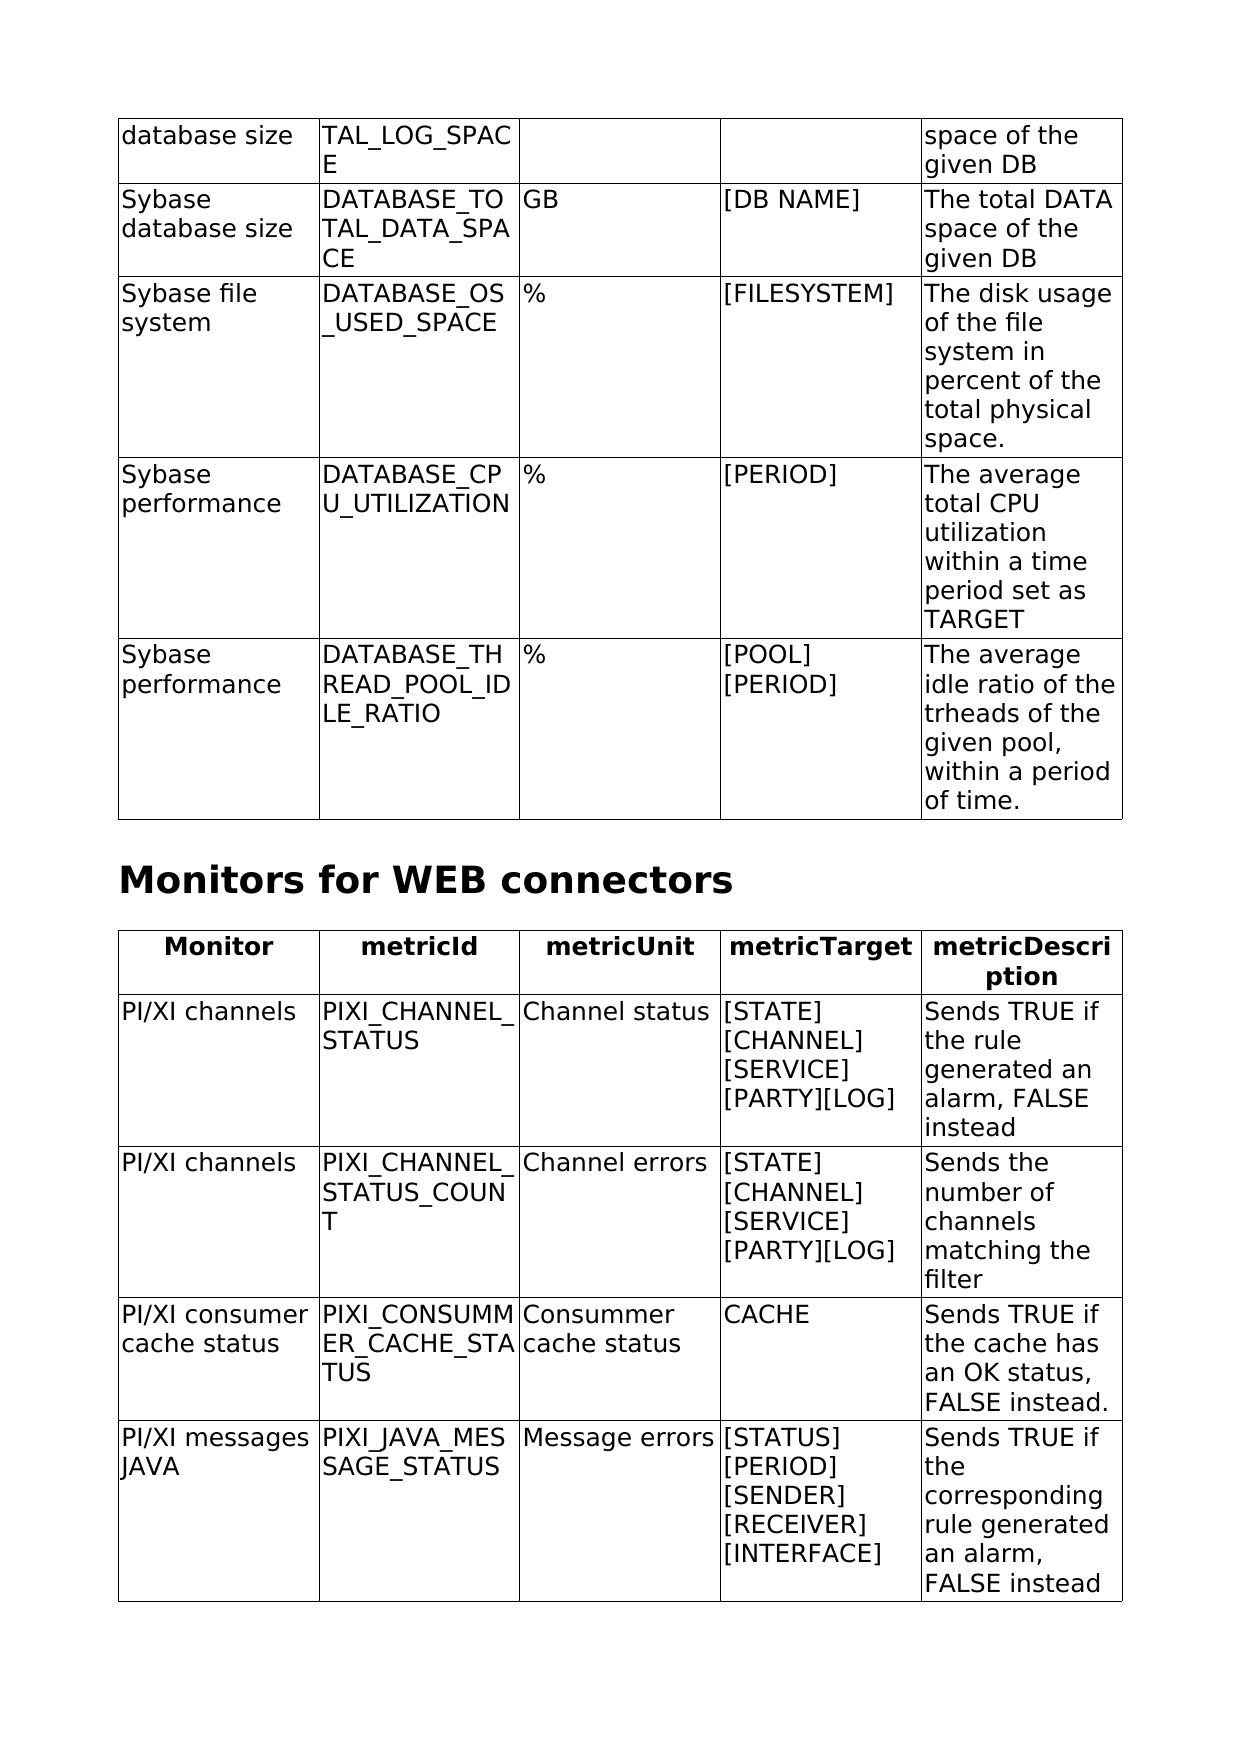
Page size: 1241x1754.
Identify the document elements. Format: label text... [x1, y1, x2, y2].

table_cell [FILESYSTEM] [721, 277, 921, 457]
table_cell CACHE [721, 1298, 921, 1420]
table_header metricDescription [922, 931, 1122, 994]
table_cell [STATE][CHANNEL][SERVICE][PARTY][LOG] [721, 1147, 921, 1297]
table_cell database size [119, 119, 319, 182]
table_cell PIXI_CONSUMMER_CACHE_STATUS [320, 1298, 519, 1420]
table_cell PI/XI messages JAVA [119, 1421, 319, 1601]
subtitle Monitors for WEB connectors [118, 858, 1122, 902]
table_cell % [520, 277, 720, 457]
table_cell [721, 119, 921, 182]
table_cell Sybase file system [119, 277, 319, 457]
table_cell TAL_LOG_SPACE [320, 119, 519, 182]
table_cell The disk usage of the file system in percent of the total physical space. [922, 277, 1122, 457]
table_cell [STATE][CHANNEL][SERVICE][PARTY][LOG] [721, 995, 921, 1146]
table_cell [POOL][PERIOD] [721, 639, 921, 819]
table_cell PI/XI consumer cache status [119, 1298, 319, 1420]
table_cell Sybase performance [119, 458, 319, 638]
table_cell DATABASE_OS_USED_SPACE [320, 277, 519, 457]
table_cell PIXI_CHANNEL_STATUS_COUNT [320, 1147, 519, 1297]
table_cell DATABASE_TOTAL_DATA_SPACE [320, 184, 519, 276]
table_cell DATABASE_THREAD_POOL_IDLE_RATIO [320, 639, 519, 819]
table_header metricTarget [721, 931, 921, 994]
table_cell PI/XI channels [119, 995, 319, 1146]
table_cell GB [520, 184, 720, 276]
table_cell [PERIOD] [721, 458, 921, 638]
table_header metricUnit [520, 931, 720, 994]
table_cell Sends the number of channels matching the filter [922, 1147, 1122, 1297]
table_header metricId [320, 931, 519, 994]
table_cell [520, 119, 720, 182]
table_cell [DB NAME] [721, 184, 921, 276]
table_cell % [520, 458, 720, 638]
table_cell Message errors [520, 1421, 720, 1601]
table_cell Channel errors [520, 1147, 720, 1297]
table_cell space of the given DB [922, 119, 1122, 182]
table_cell The total DATA space of the given DB [922, 184, 1122, 276]
table_cell % [520, 639, 720, 819]
table_cell The average idle ratio of the trheads of the given pool, within a period of time. [922, 639, 1122, 819]
table_cell PI/XI channels [119, 1147, 319, 1297]
table_cell Sends TRUE if the rule generated an alarm, FALSE instead [922, 995, 1122, 1146]
table_cell Sends TRUE if the cache has an OK status, FALSE instead. [922, 1298, 1122, 1420]
table_cell The average total CPU utilization within a time period set as TARGET [922, 458, 1122, 638]
table_cell [STATUS][PERIOD][SENDER][RECEIVER][INTERFACE] [721, 1421, 921, 1601]
table_cell Sybase database size [119, 184, 319, 276]
table_cell Channel status [520, 995, 720, 1146]
table_cell Sybase performance [119, 639, 319, 819]
table_cell PIXI_JAVA_MESSAGE_STATUS [320, 1421, 519, 1601]
table_cell Sends TRUE if the corresponding rule generated an alarm, FALSE instead [922, 1421, 1122, 1601]
table_cell DATABASE_CPU_UTILIZATION [320, 458, 519, 638]
table_cell PIXI_CHANNEL_STATUS [320, 995, 519, 1146]
table_cell Consummer cache status [520, 1298, 720, 1420]
table_header Monitor [119, 931, 319, 994]
